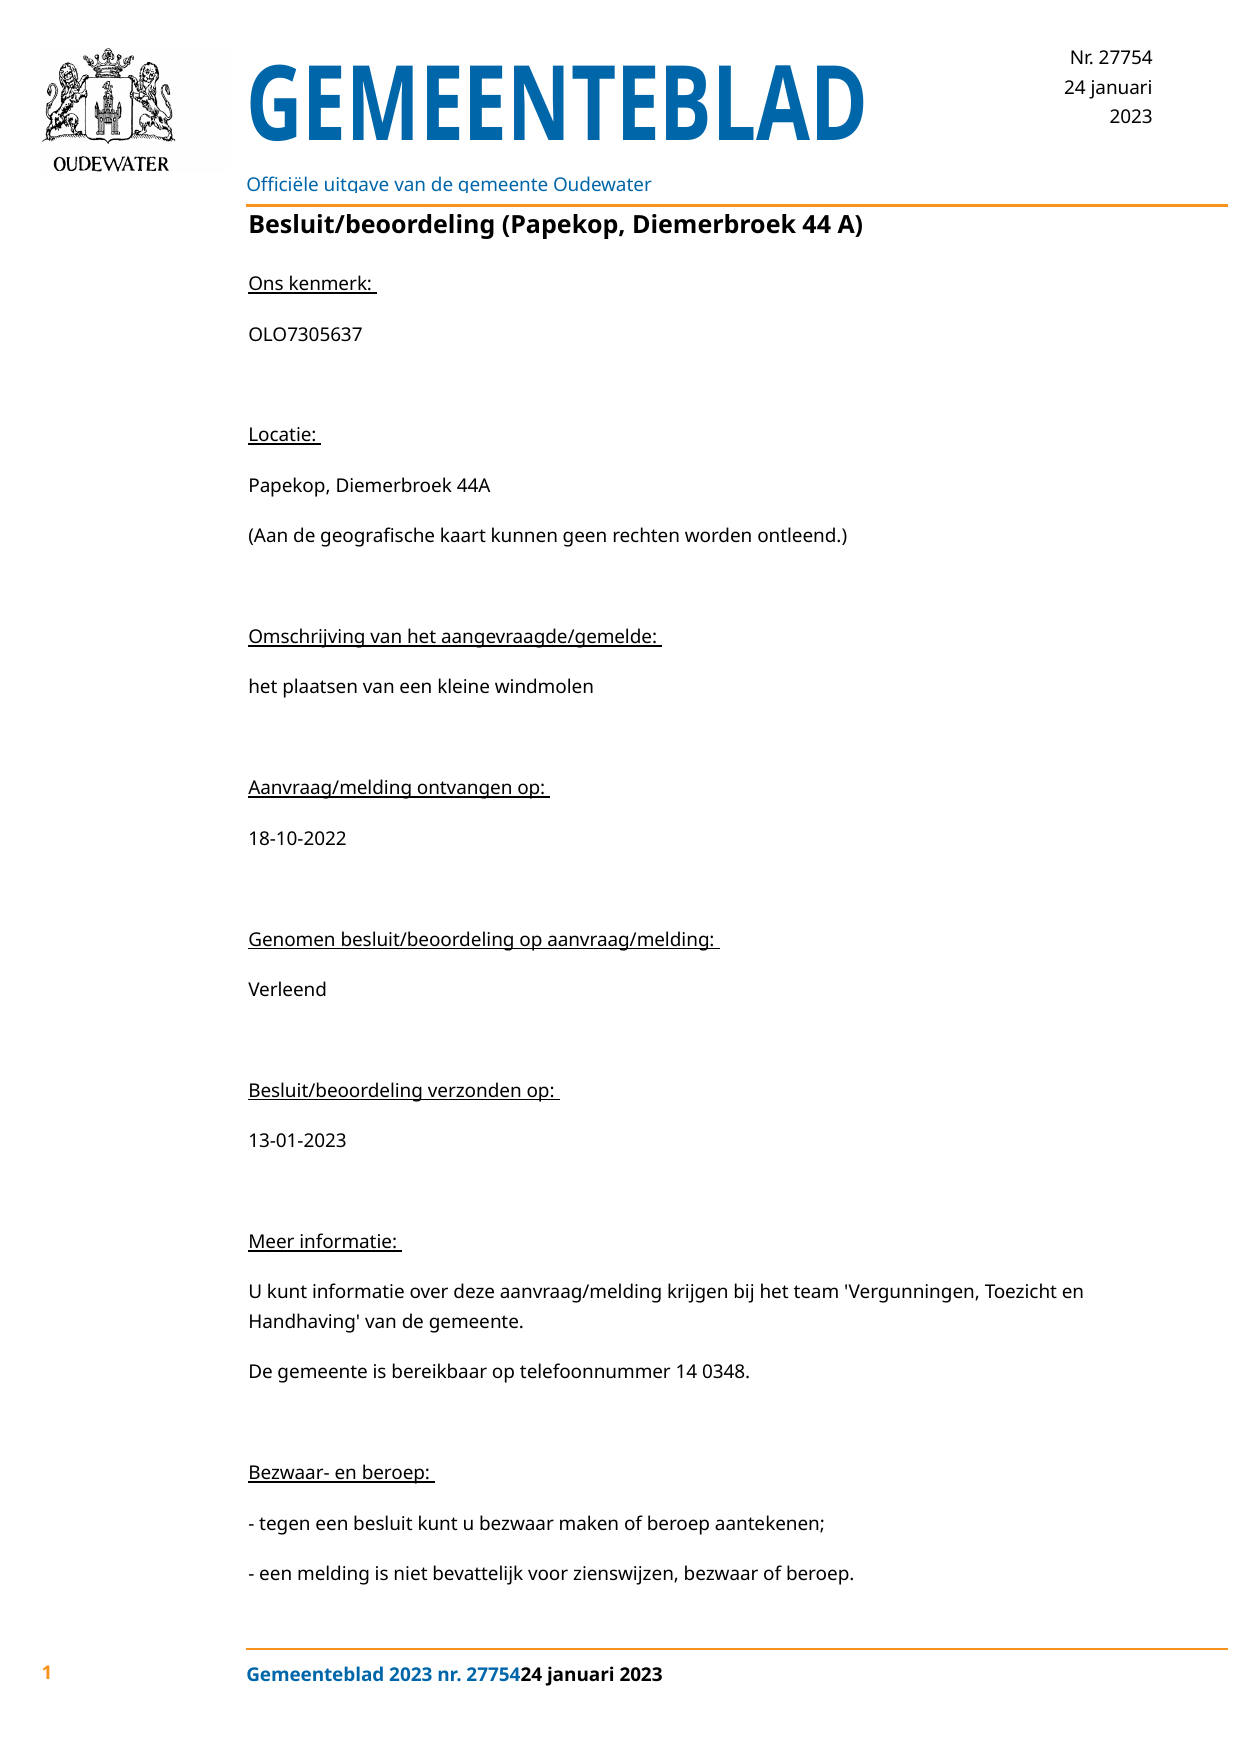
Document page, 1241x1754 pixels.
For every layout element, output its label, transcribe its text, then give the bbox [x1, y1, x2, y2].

text Bezwaar- en beroep: [248, 1459, 1152, 1485]
text Papekop, Diemerbroek 44A [248, 472, 1152, 498]
text De gemeente is bereikbaar op telefoonnummer 14 0348. [248, 1359, 1152, 1384]
text Besluit/beoordeling (Papekop, Diemerbroek 44 A) [248, 207, 1152, 241]
text (Aan de geografische kaart kunnen geen rechten worden ontleend.) [248, 522, 1152, 548]
text Ons kenmerk: [248, 270, 1152, 296]
text OLO7305637 [248, 321, 1152, 346]
text Besluit/beoordeling verzonden op: [248, 1077, 1152, 1103]
text U kunt informatie over deze aanvraag/melding krijgen bij het team 'Vergunningen, Toezicht en Handhaving' van de gemeente. [248, 1279, 1152, 1334]
text 13-01-2023 [248, 1127, 1152, 1153]
text Verleend [248, 976, 1152, 1002]
text - tegen een besluit kunt u bezwaar maken of beroep aantekenen; [248, 1510, 1152, 1536]
picture [41, 47, 231, 172]
text 18-10-2022 [248, 825, 1152, 851]
text Genomen besluit/beoordeling op aanvraag/melding: [248, 926, 1152, 951]
text Aanvraag/melding ontvangen op: [248, 774, 1152, 800]
text het plaatsen van een kleine windmolen [248, 674, 1152, 699]
text Locatie: [248, 422, 1152, 447]
text Omschrijving van het aangevraagde/gemelde: [248, 623, 1152, 649]
text - een melding is niet bevattelijk voor zienswijzen, bezwaar of beroep. [248, 1560, 1152, 1586]
text Meer informatie: [248, 1228, 1152, 1254]
